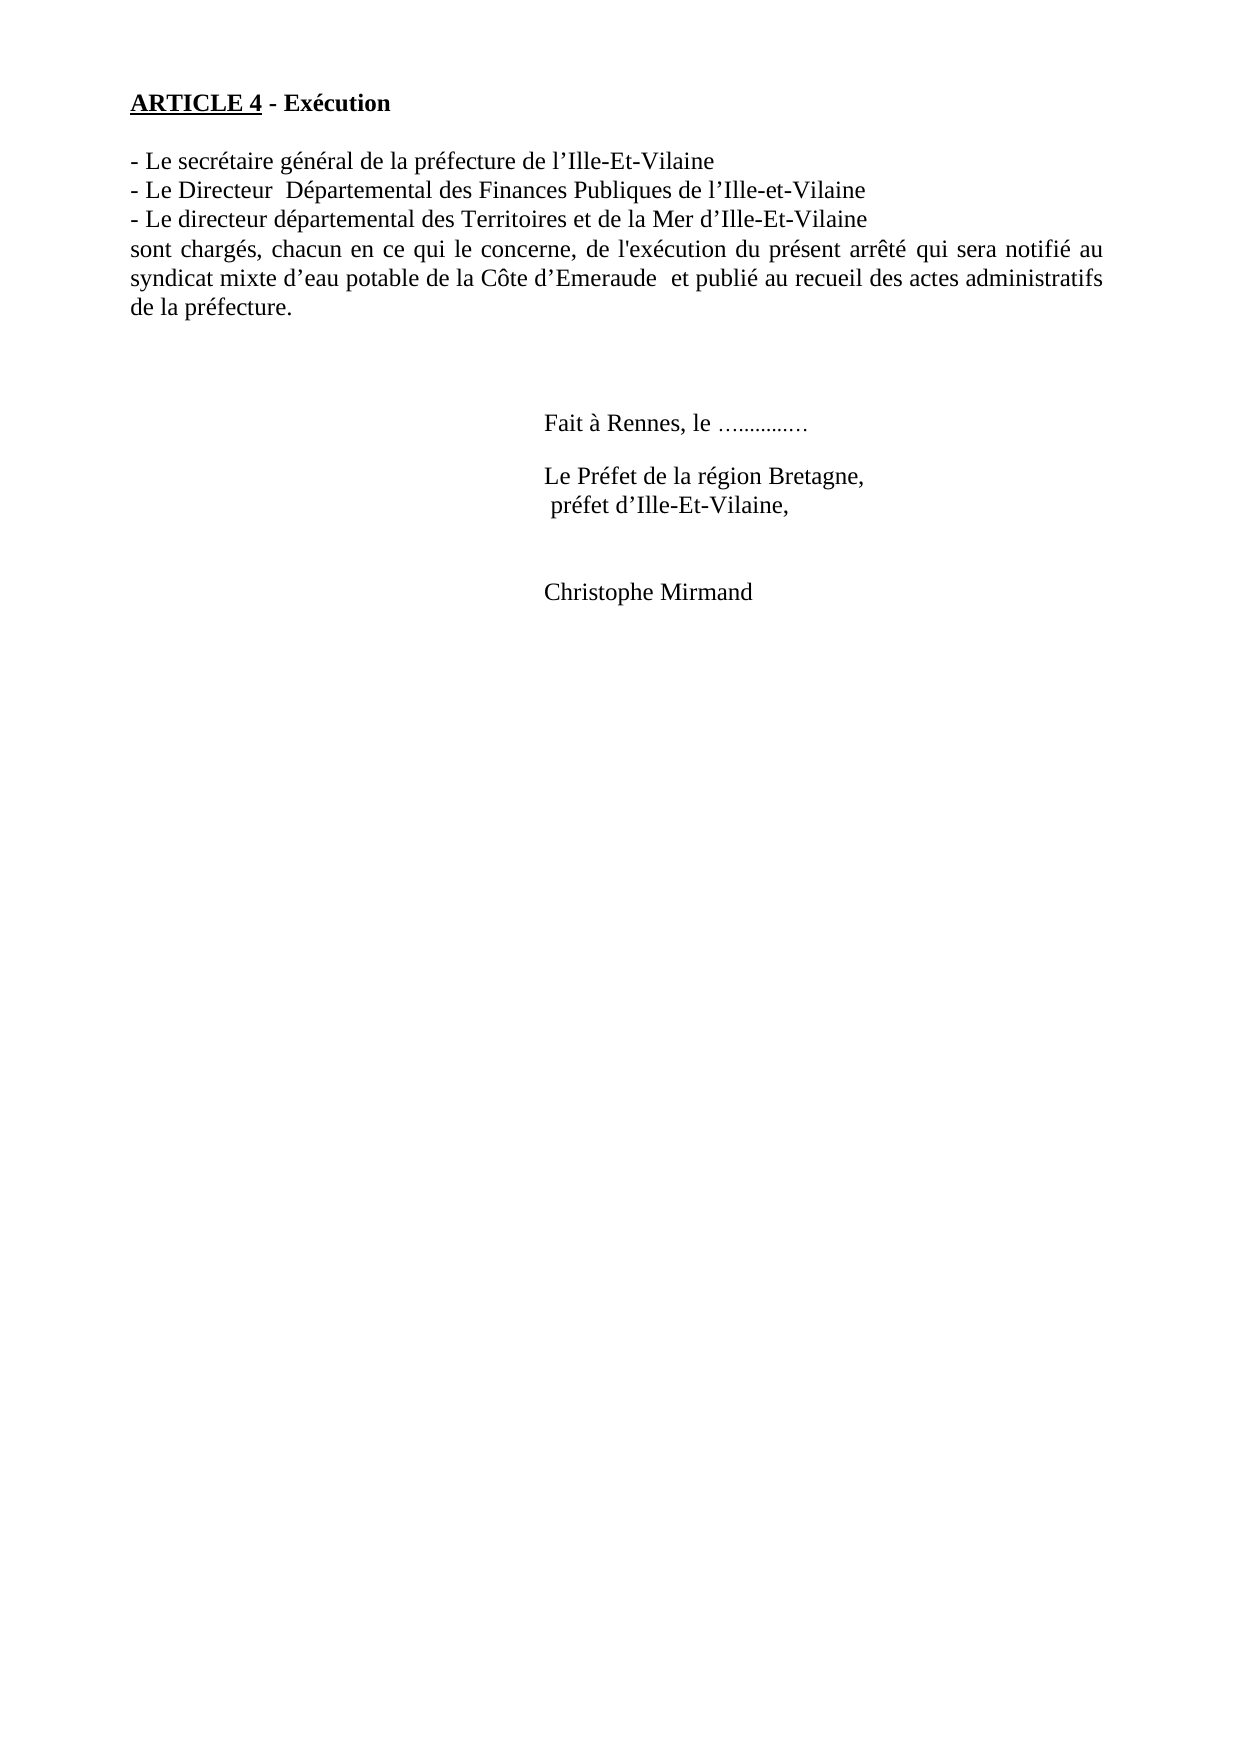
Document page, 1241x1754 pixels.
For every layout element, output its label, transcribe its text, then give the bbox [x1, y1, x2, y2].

text Fait à Rennes, le ….........… [249, 408, 1128, 437]
text Le Préfet de la région Bretagne, [249, 461, 1128, 490]
text sont chargés, chacun en ce qui le concerne, de l'exécution du présent arrêté qui sera notifié au syndicat mixte d’eau potable de la Côte d’Emeraude et publié au recueil des actes administratifs de la préfecture. [130, 233, 1103, 321]
text préfet d’Ille-Et-Vilaine, [249, 490, 1128, 519]
text - Le Directeur Départemental des Finances Publiques de l’Ille-et-Vilaine [130, 175, 1103, 204]
text Christophe Mirmand [249, 577, 1128, 606]
text - Le secrétaire général de la préfecture de l’Ille-Et-Vilaine [130, 146, 1103, 175]
text ARTICLE 4 - Exécution [130, 88, 1103, 117]
text - Le directeur départemental des Territoires et de la Mer d’Ille-Et-Vilaine [130, 204, 1103, 233]
